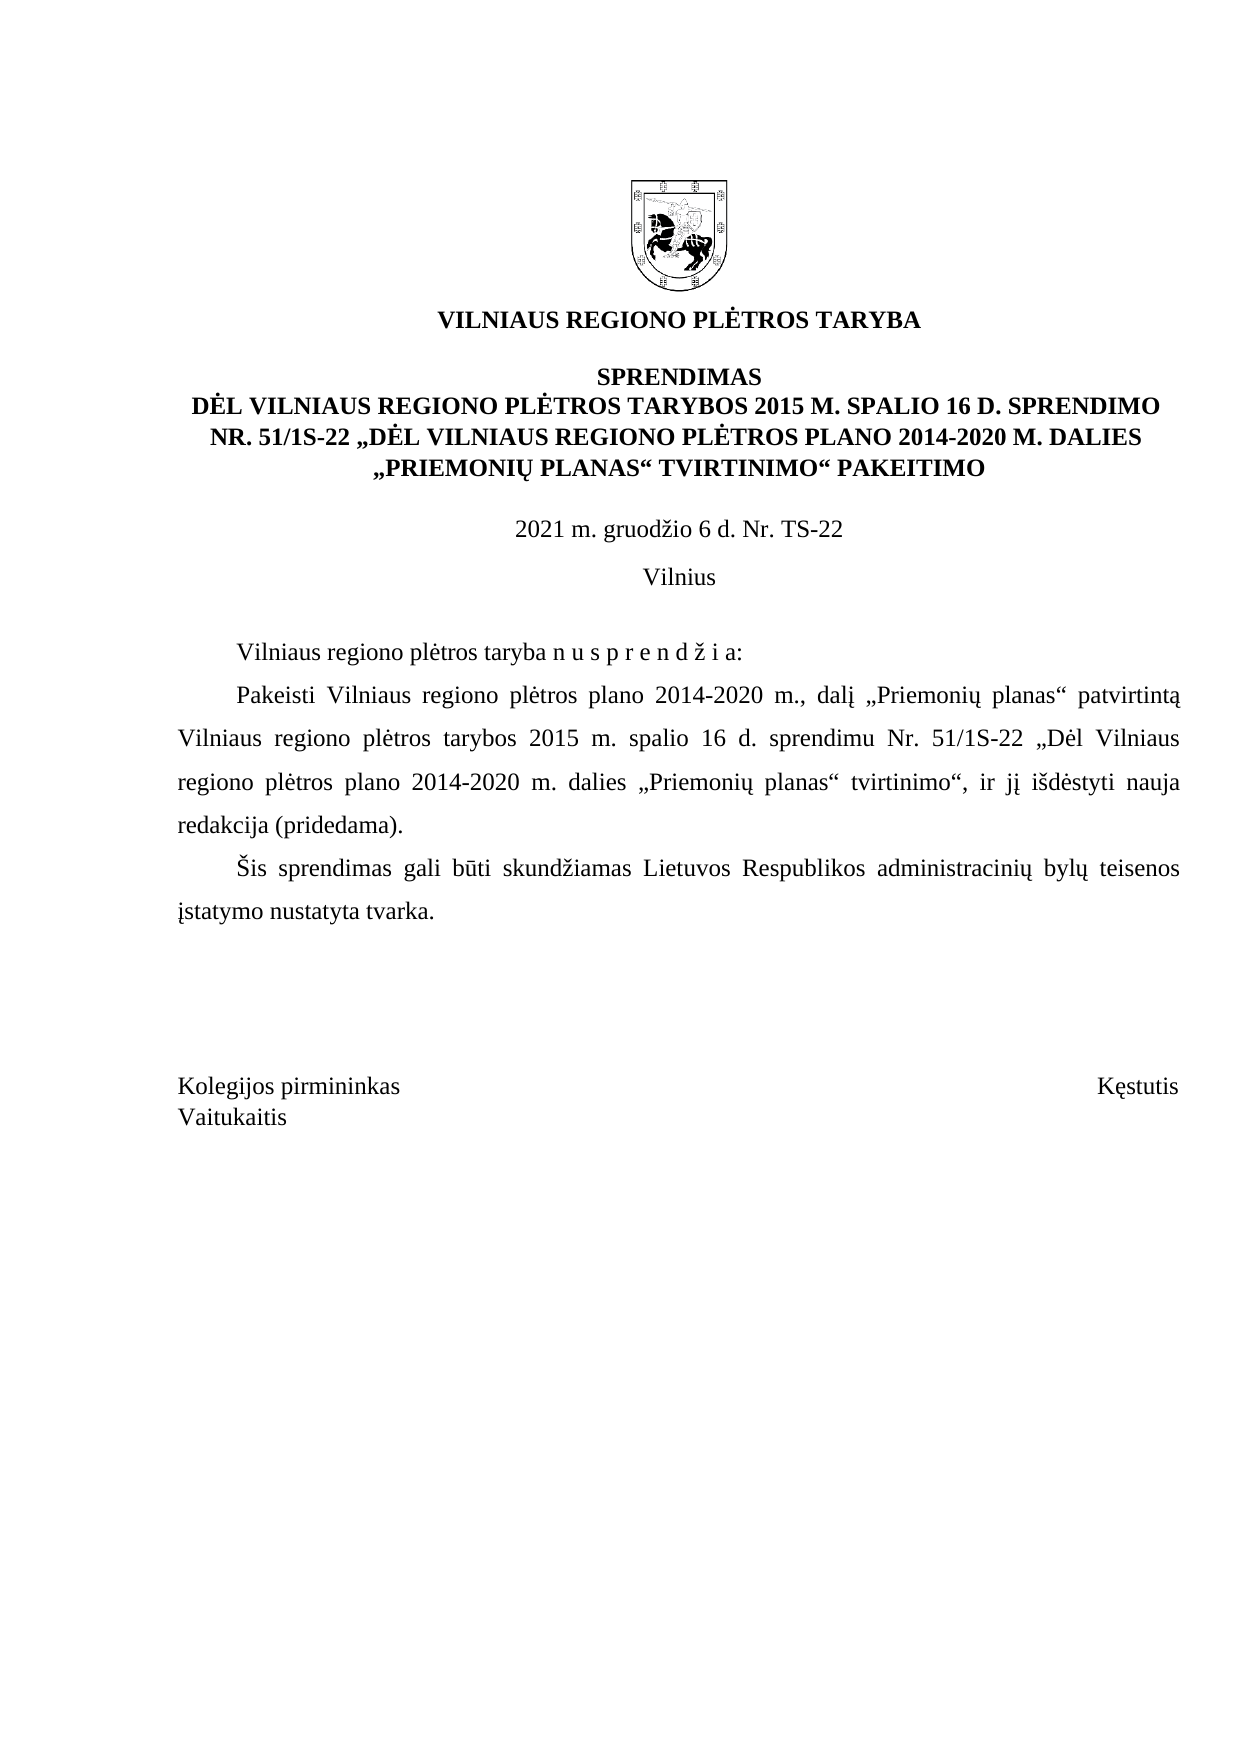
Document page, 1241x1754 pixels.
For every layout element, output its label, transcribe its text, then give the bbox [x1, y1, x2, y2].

text 2021 m. gruodžio 6 d. Nr. TS-22 [177, 514, 1181, 543]
text Pakeisti Vilniaus regiono plėtros plano 2014-2020 m., dalį „Priemonių planas“ patvirtintą Vilniaus regiono plėtros tarybos 2015 m. spalio 16 d. sprendimu Nr. 51/1S-22 „Dėl Vilniaus regiono plėtros plano 2014-2020 m. dalies „Priemonių planas“ tvirtinimo“, ir jį išdėstyti nauja redakcija (pridedama). [177, 680, 1181, 838]
text VILNIAUS REGIONO PLĖTROS TARYBA [177, 305, 1181, 334]
text NR. 51/1S-22 „DĖL VILNIAUS REGIONO PLĖTROS PLANO 2014-2020 M. DALIES [177, 422, 1181, 451]
text Kolegijos pirmininkas Kęstutis Vaitukaitis [177, 1071, 1181, 1130]
text SPRENDIMAS [177, 362, 1181, 391]
text Šis sprendimas gali būti skundžiamas Lietuvos Respublikos administracinių bylų teisenos įstatymo nustatyta tvarka. [177, 853, 1181, 925]
text DĖL VILNIAUS REGIONO PLĖTROS TARYBOS 2015 M. SPALIO 16 D. SPRENDIMO [177, 391, 1181, 420]
text „PRIEMONIŲ PLANAS“ TVIRTINIMO“ PAKEITIMO [177, 453, 1181, 481]
text Vilnius [177, 562, 1181, 590]
text Vilniaus regiono plėtros taryba n u s p r e n d ž i a: [177, 637, 1181, 666]
